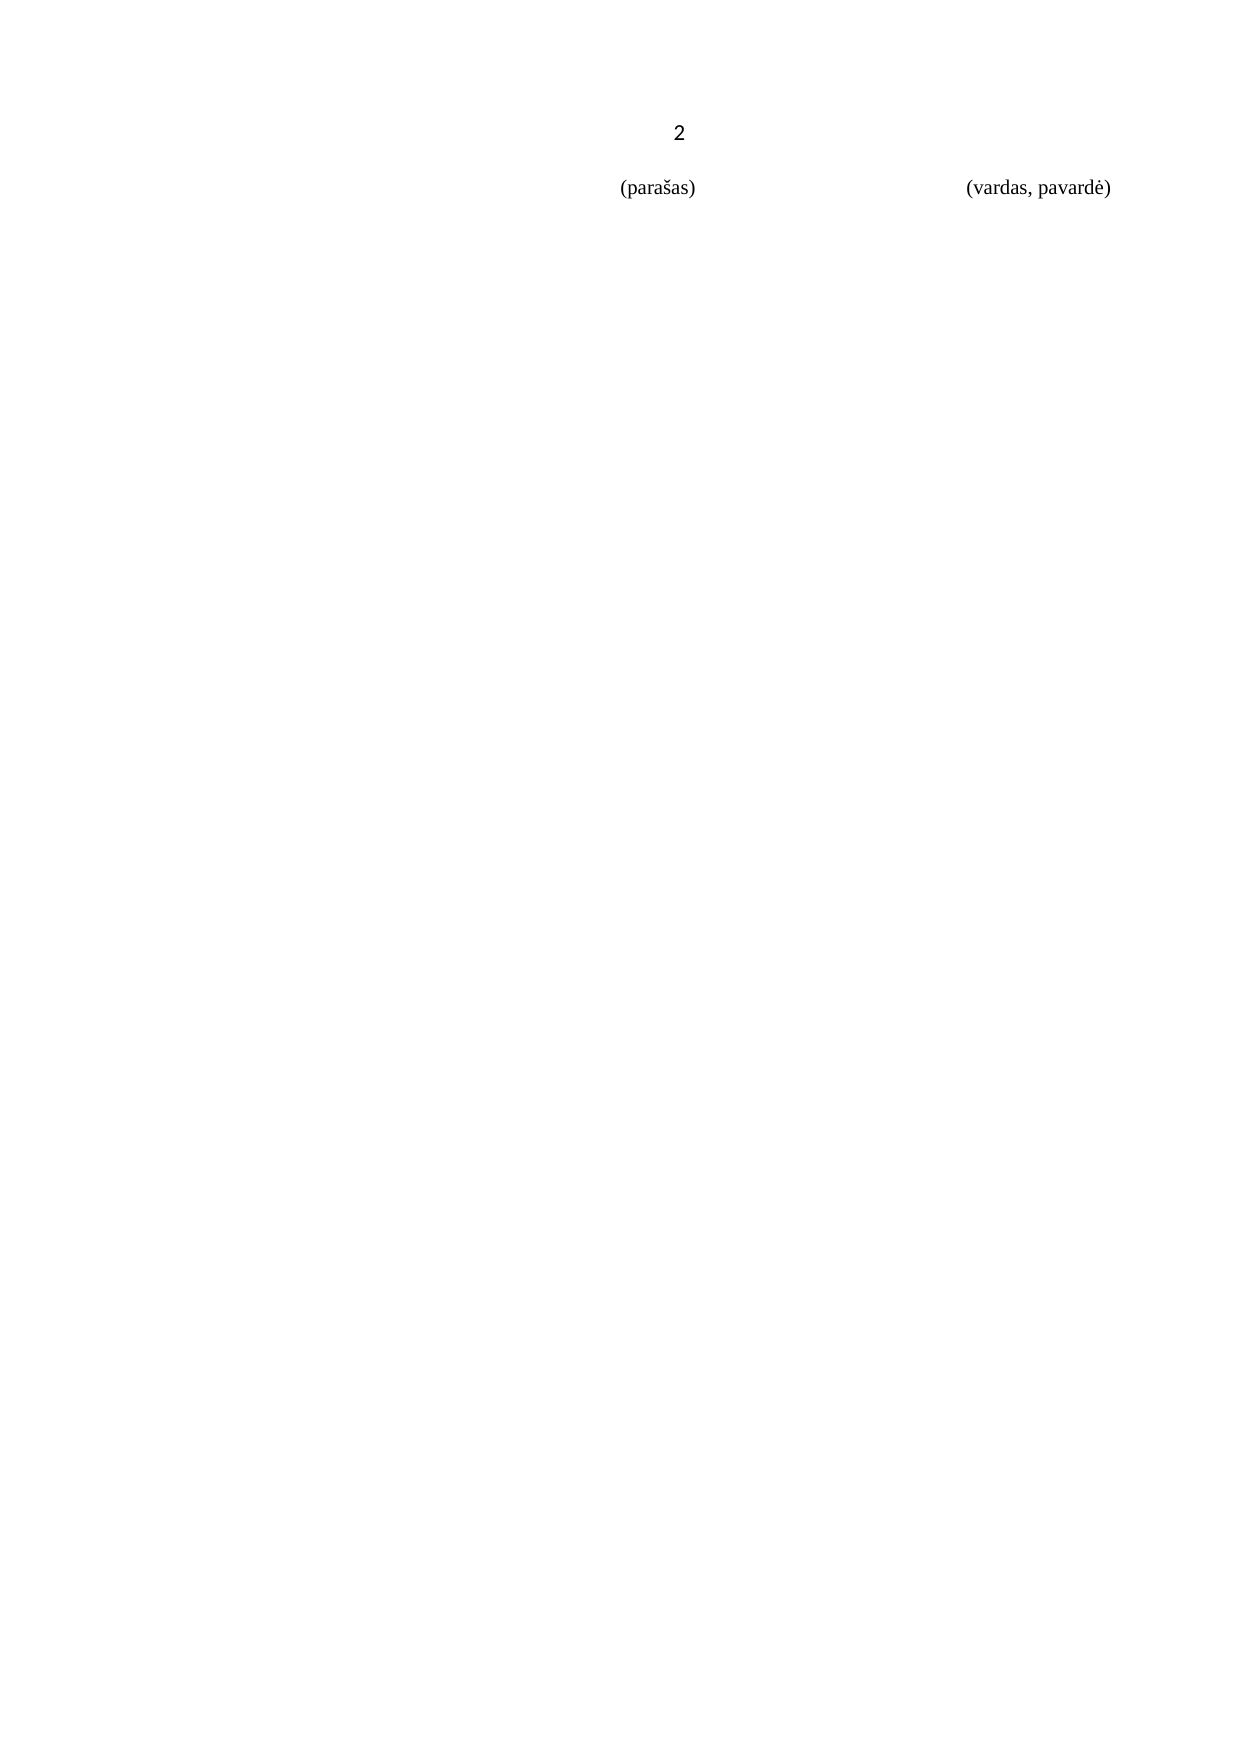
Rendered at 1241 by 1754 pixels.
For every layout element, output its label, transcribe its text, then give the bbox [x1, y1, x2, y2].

text (parašas) (vardas, pavardė) [177, 175, 1181, 199]
